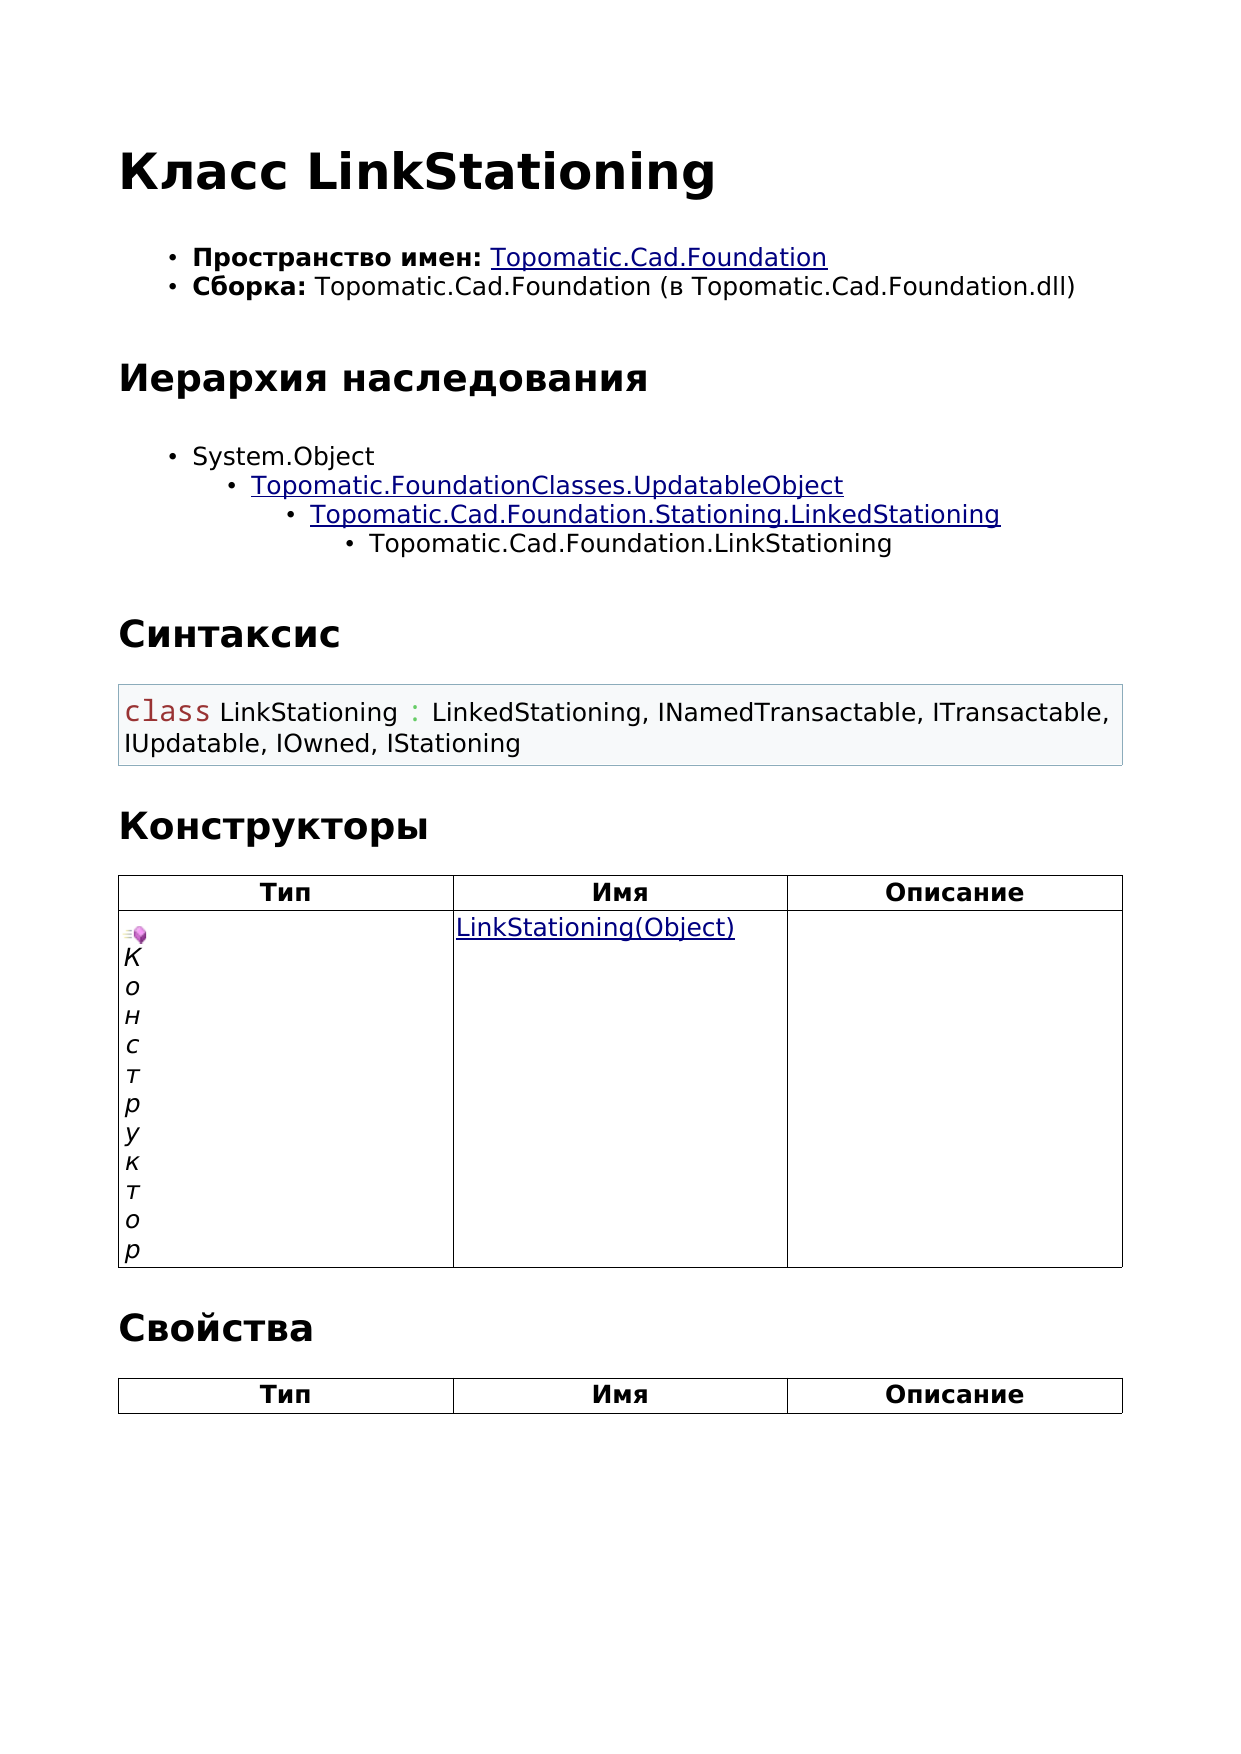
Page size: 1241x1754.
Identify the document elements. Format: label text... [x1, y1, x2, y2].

list Сборка: Topomatic.Cad.Foundation (в Topomatic.Cad.Foundation.dll) [177, 272, 1122, 302]
list Пространство имен: Topomatic.Cad.Foundation [177, 243, 1122, 272]
picture [121, 926, 147, 944]
subtitle Иерархия наследования [118, 356, 1122, 400]
table_header class LinkStationing : LinkedStationing, INamedTransactable, ITransactable, IUpdatable, IOwned, IStationing [119, 685, 1122, 764]
subtitle Синтаксис [118, 613, 1122, 657]
table_header Описание [788, 1379, 1122, 1413]
list System.Object [177, 442, 1122, 471]
table_header Тип [119, 876, 453, 910]
table_cell [119, 911, 453, 1267]
table_cell [788, 911, 1122, 1267]
subtitle Класс LinkStationing [118, 143, 1122, 201]
list Topomatic.FoundationClasses.UpdatableObject [236, 471, 1122, 500]
table_header Имя [454, 876, 787, 910]
subtitle Конструкторы [118, 804, 1122, 848]
table_header Имя [454, 1379, 787, 1413]
subtitle Свойства [118, 1307, 1122, 1350]
table_cell LinkStationing(Object) [454, 911, 787, 1267]
table_header Тип [119, 1379, 453, 1413]
table_header Описание [788, 876, 1122, 910]
list Topomatic.Cad.Foundation.LinkStationing [354, 529, 1122, 558]
list Topomatic.Cad.Foundation.Stationing.LinkedStationing [295, 500, 1122, 529]
